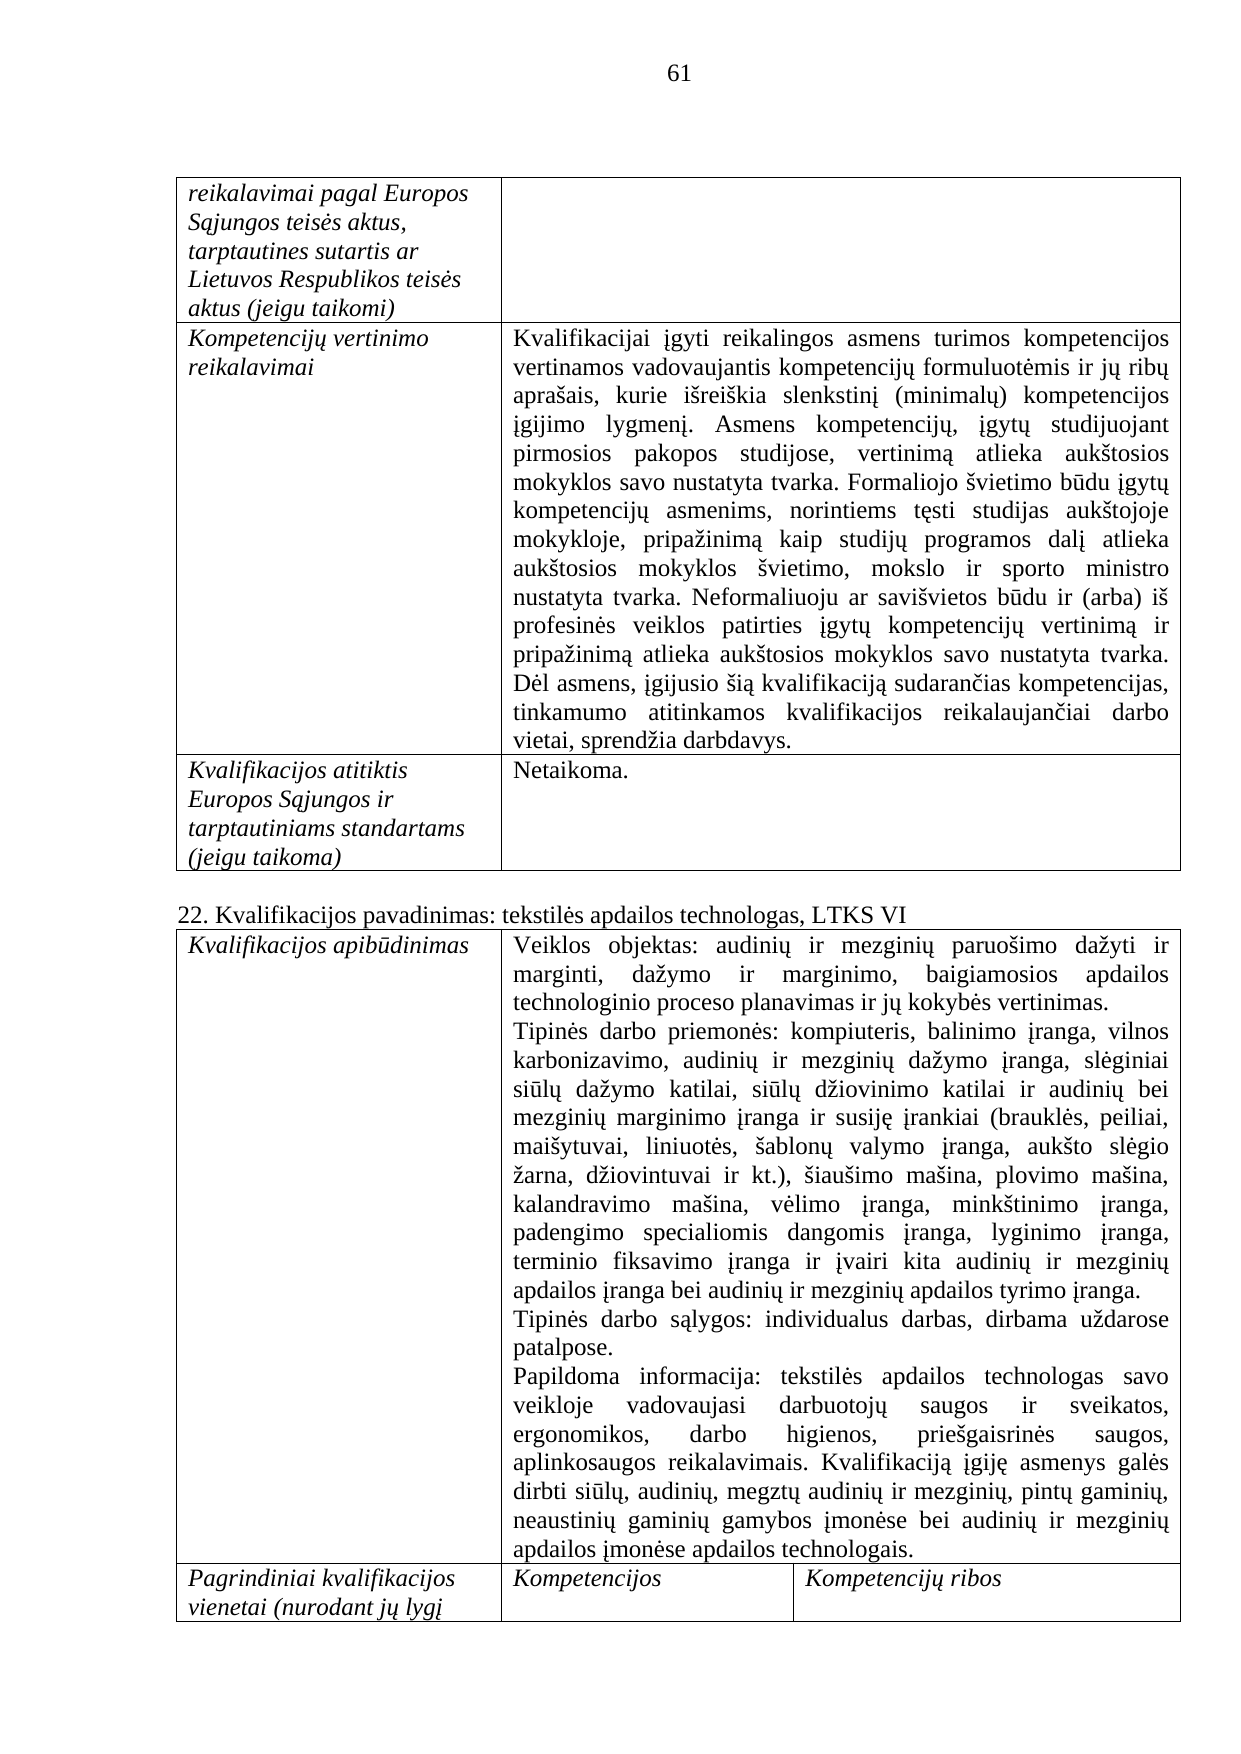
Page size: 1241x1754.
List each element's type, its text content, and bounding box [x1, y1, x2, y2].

text 22. Kvalifikacijos pavadinimas: tekstilės apdailos technologas, LTKS VI [177, 900, 1181, 929]
table_header Veiklos objektas: audinių ir mezginių paruošimo dažyti ir marginti, dažymo ir marginimo, baigiamosios apdailos technologinio proceso planavimas ir jų kokybės vertinimas. Tipinės darbo priemonės: kompiuteris, balinimo įranga, vilnos karbonizavimo, audinių ir mezginių dažymo įranga, slėginiai siūlų dažymo katilai, siūlų džiovinimo katilai ir audinių bei mezginių marginimo įranga ir susiję įrankiai (brauklės, peiliai, maišytuvai, liniuotės, šablonų valymo įranga, aukšto slėgio žarna, džiovintuvai ir kt.), šiaušimo mašina, plovimo mašina, kalandravimo mašina, vėlimo įranga, minkštinimo įranga, padengimo specialiomis dangomis įranga, lyginimo įranga, terminio fiksavimo įranga ir įvairi kita audinių ir mezginių apdailos įranga bei audinių ir mezginių apdailos tyrimo įranga. Tipinės darbo sąlygos: individualus darbas, dirbama uždarose patalpose. Papildoma informacija: tekstilės apdailos technologas savo veikloje vadovaujasi darbuotojų saugos ir sveikatos, ergonomikos, darbo higienos, priešgaisrinės saugos, aplinkosaugos reikalavimais. Kvalifikaciją įgiję asmenys galės dirbti siūlų, audinių, megztų audinių ir mezginių, pintų gaminių, neaustinių gaminių gamybos įmonėse bei audinių ir mezginių apdailos įmonėse apdailos technologais. [502, 930, 1180, 1562]
table_cell Kompetencijų vertinimo reikalavimai [177, 323, 501, 754]
table_header Kvalifikacijos apibūdinimas [177, 930, 501, 1562]
table_cell Kvalifikacijai įgyti reikalingos asmens turimos kompetencijos vertinamos vadovaujantis kompetencijų formuluotėmis ir jų ribų aprašais, kurie išreiškia slenkstinį (minimalų) kompetencijos įgijimo lygmenį. Asmens kompetencijų, įgytų studijuojant pirmosios pakopos studijose, vertinimą atlieka aukštosios mokyklos savo nustatyta tvarka. Formaliojo švietimo būdu įgytų kompetencijų asmenims, norintiems tęsti studijas aukštojoje mokykloje, pripažinimą kaip studijų programos dalį atlieka aukštosios mokyklos švietimo, mokslo ir sporto ministro nustatyta tvarka. Neformaliuoju ar savišvietos būdu ir (arba) iš profesinės veiklos patirties įgytų kompetencijų vertinimą ir pripažinimą atlieka aukštosios mokyklos savo nustatyta tvarka. Dėl asmens, įgijusio šią kvalifikaciją sudarančias kompetencijas, tinkamumo atitinkamos kvalifikacijos reikalaujančiai darbo vietai, sprendžia darbdavys. [502, 323, 1180, 754]
table_cell Kompetencijos [502, 1564, 793, 1621]
table_cell Kompetencijų ribos [794, 1564, 1180, 1621]
table_cell [502, 178, 1180, 322]
table_cell Kvalifikacijos atitiktis Europos Sąjungos ir tarptautiniams standartams (jeigu taikoma) [177, 755, 501, 870]
table_cell Pagrindiniai kvalifikacijos vienetai (nurodant jų lygį [177, 1564, 501, 1621]
table_cell reikalavimai pagal Europos Sąjungos teisės aktus, tarptautines sutartis ar Lietuvos Respublikos teisės aktus (jeigu taikomi) [177, 178, 501, 322]
table_cell Netaikoma. [502, 755, 1180, 870]
